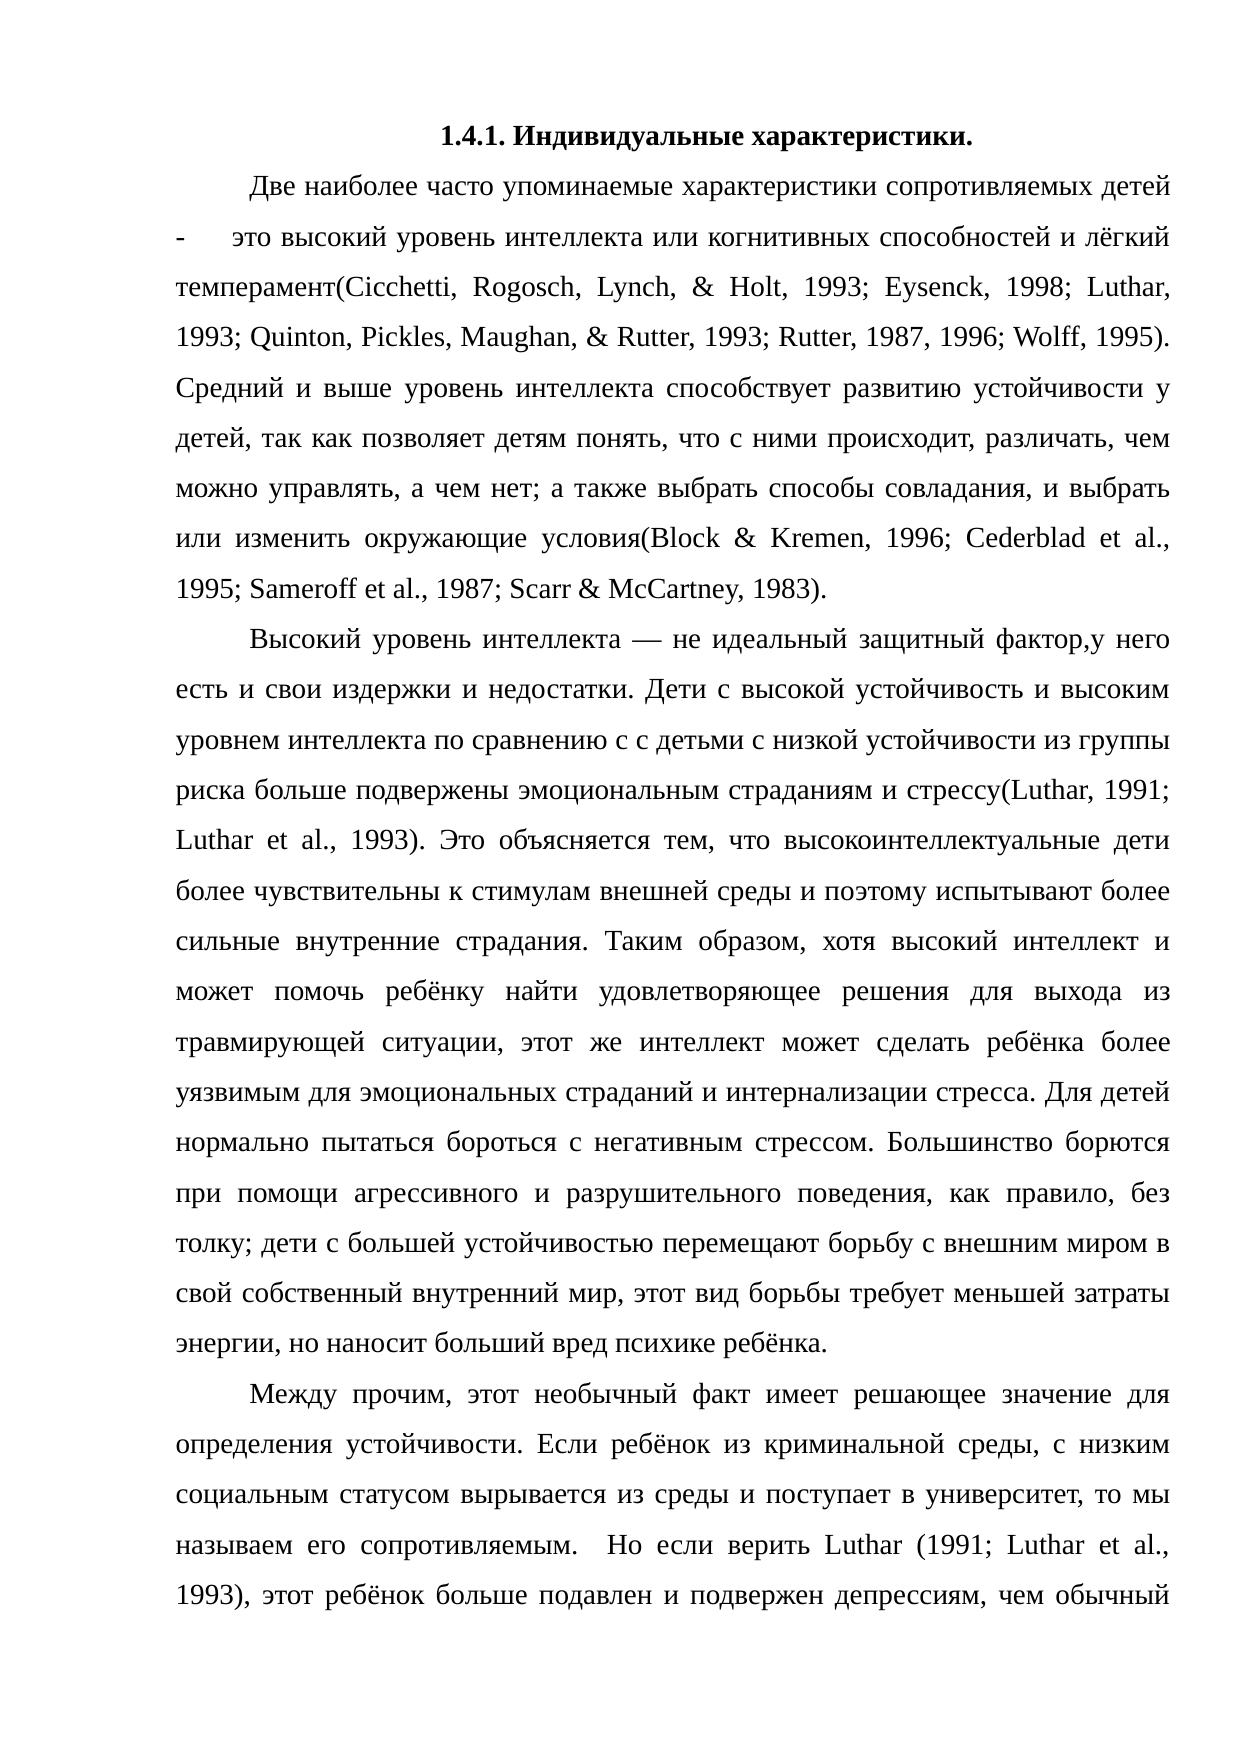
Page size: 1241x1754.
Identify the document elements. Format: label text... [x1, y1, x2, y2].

text Высокий уровень интеллекта — не идеальный защитный фактор,у него есть и свои издержки и недостатки. Дети с высокой устойчивость и высоким уровнем интеллекта по сравнению с с детьми с низкой устойчивости из группы риска больше подвержены эмоциональным страданиям и стрессу(Luthar, 1991; Luthar et al., 1993). Это объясняется тем, что высокоинтеллектуальные дети более чувствительны к стимулам внешней среды и поэтому испытывают более сильные внутренние страдания. Таким образом, хотя высокий интеллект и может помочь ребёнку найти удовлетворяющее решения для выхода из травмирующей ситуации, этот же интеллект может сделать ребёнка более уязвимым для эмоциональных страданий и интернализации стресса. Для детей нормально пытаться бороться с негативным стрессом. Большинство борются при помощи агрессивного и разрушительного поведения, как правило, без толку; дети с большей устойчивостью перемещают борьбу с внешним миром в свой собственный внутренний мир, этот вид борьбы требует меньшей затраты энергии, но наносит больший вред психике ребёнка. [175, 621, 1171, 1359]
text Две наиболее часто упоминаемые характеристики сопротивляемых детей - это высокий уровень интеллекта или когнитивных способностей и лёгкий темперамент(Cicchetti, Rogosch, Lynch, & Holt, 1993; Eysenck, 1998; Luthar, 1993; Quinton, Pickles, Maughan, & Rutter, 1993; Rutter, 1987, 1996; Wolff, 1995). Средний и выше уровень интеллекта способствует развитию устойчивости у детей, так как позволяет детям понять, что с ними происходит, различать, чем можно управлять, а чем нет; а также выбрать способы совладания, и выбрать или изменить окружающие условия(Block & Kremen, 1996; Cederblad et al., 1995; Sameroff et al., 1987; Scarr & McCartney, 1983). [175, 168, 1171, 604]
text Между прочим, этот необычный факт имеет решающее значение для определения устойчивости. Если ребёнок из криминальной среды, с низким социальным статусом вырывается из среды и поступает в университет, то мы называем его сопротивляемым. Но если верить Luthar (1991; Luthar et al., 1993), этот ребёнок больше подавлен и подвержен депрессиям, чем обычный [175, 1376, 1171, 1611]
text 1.4.1. Индивидуальные характеристики. [175, 118, 1171, 152]
